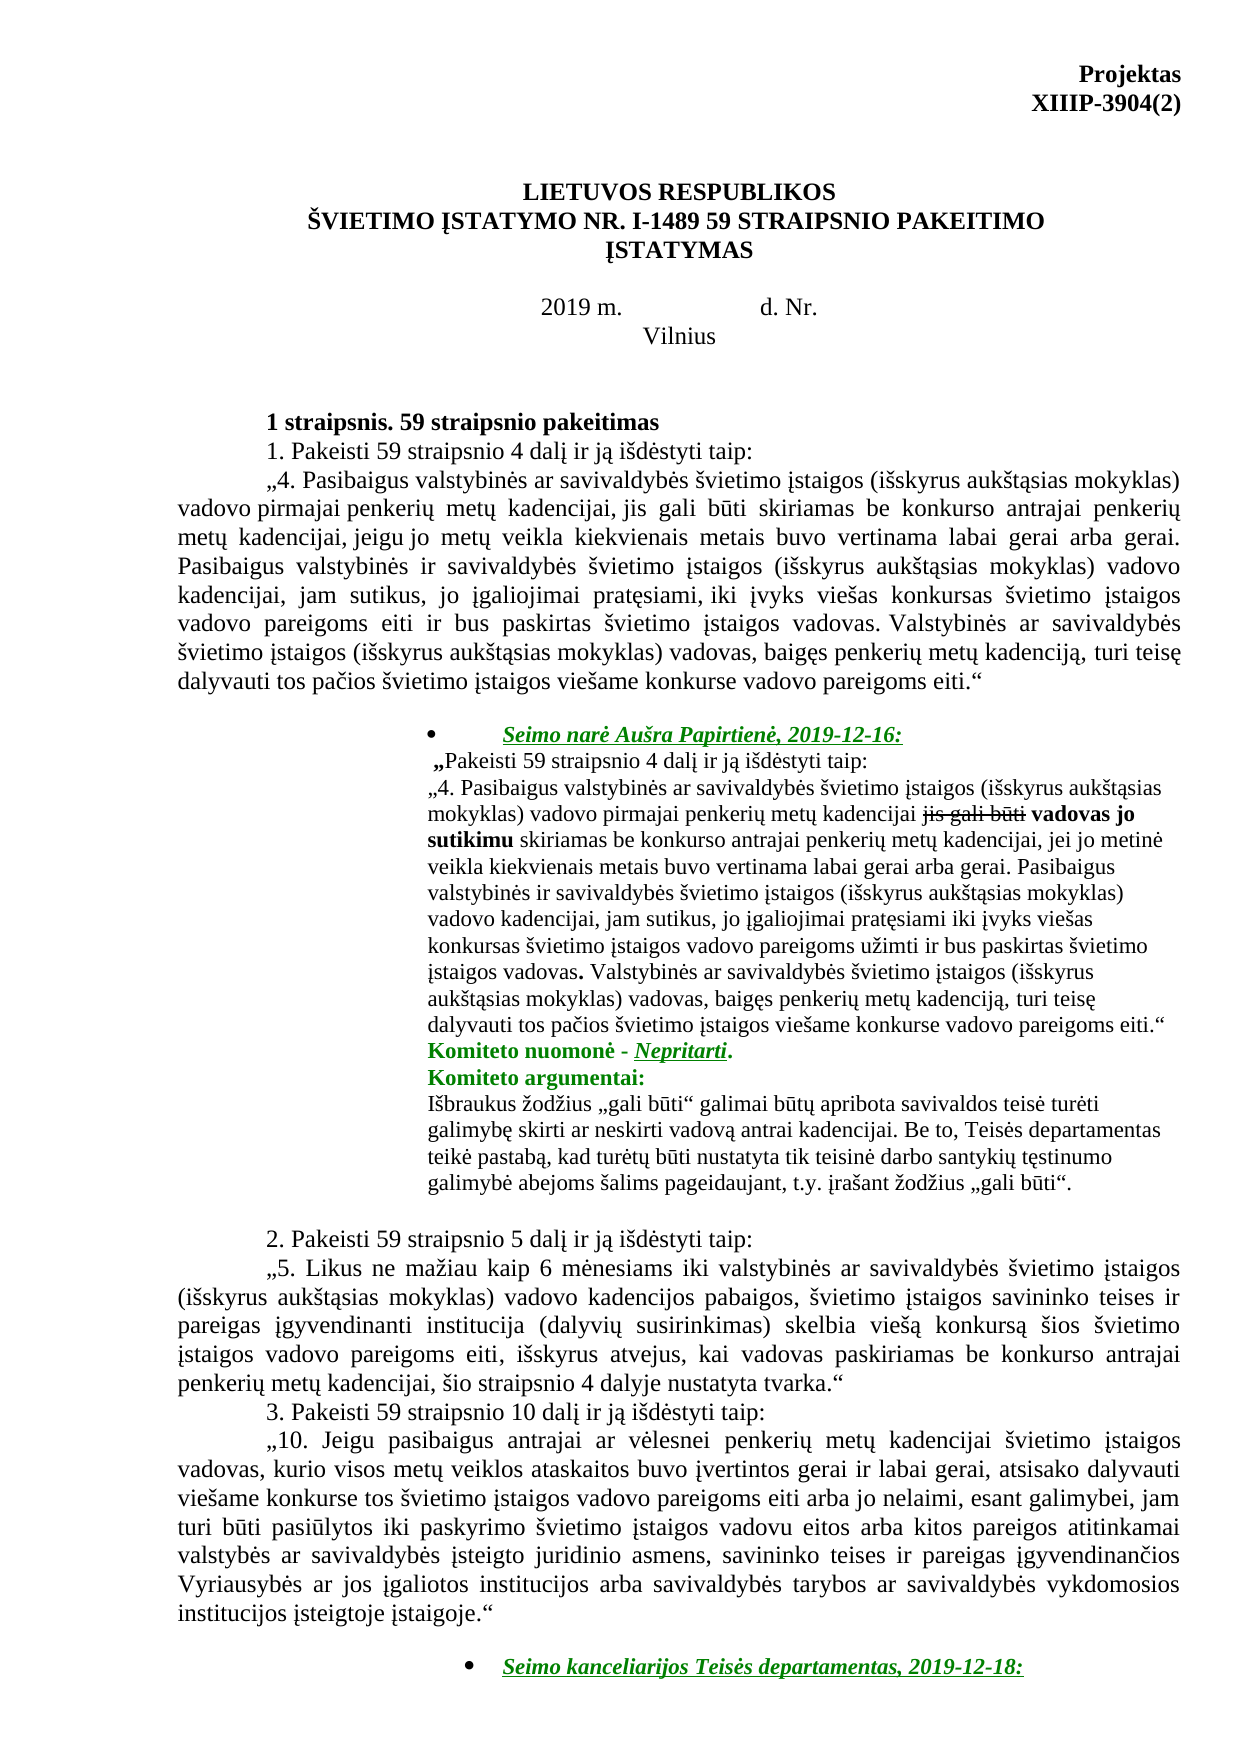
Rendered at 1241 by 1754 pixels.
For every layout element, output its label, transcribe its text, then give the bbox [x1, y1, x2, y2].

text „4. Pasibaigus valstybinės ar savivaldybės švietimo įstaigos (išskyrus aukštąsias mokyklas) vadovo pirmajai penkerių metų kadencijai, jis gali būti skiriamas be konkurso antrajai penkerių metų kadencijai, jeigu jo metų veikla kiekvienais metais buvo vertinama labai gerai arba gerai. Pasibaigus valstybinės ir savivaldybės švietimo įstaigos (išskyrus aukštąsias mokyklas) vadovo kadencijai, jam sutikus, jo įgaliojimai pratęsiami, iki įvyks viešas konkursas švietimo įstaigos vadovo pareigoms eiti ir bus paskirtas švietimo įstaigos vadovas. Valstybinės ar savivaldybės švietimo įstaigos (išskyrus aukštąsias mokyklas) vadovas, baigęs penkerių metų kadenciją, turi teisę dalyvauti tos pačios švietimo įstaigos viešame konkurse vadovo pareigoms eiti.“ [177, 465, 1181, 695]
text „5. Likus ne mažiau kaip 6 mėnesiams iki valstybinės ar savivaldybės švietimo įstaigos (išskyrus aukštąsias mokyklas) vadovo kadencijos pabaigos, švietimo įstaigos savininko teises ir pareigas įgyvendinanti institucija (dalyvių susirinkimas) skelbia viešą konkursą šios švietimo įstaigos vadovo pareigoms eiti, išskyrus atvejus, kai vadovas paskiriamas be konkurso antrajai penkerių metų kadencijai, šio straipsnio 4 dalyje nustatyta tvarka.“ [177, 1253, 1181, 1397]
text 2019 m. d. Nr. Vilnius [177, 292, 1181, 350]
list Seimo kanceliarijos Teisės departamentas, 2019-12-18: [465, 1653, 1181, 1680]
text 1 straipsnis. 59 straipsnio pakeitimas [177, 407, 1181, 436]
text „Pakeisti 59 straipsnio 4 dalį ir ją išdėstyti taip: [427, 747, 1181, 774]
text Komiteto nuomonė - Nepritarti. [427, 1037, 1181, 1064]
text Komiteto argumentai: [427, 1064, 1181, 1090]
text  Seimo narė Aušra Papirtienė, 2019-12-16: [427, 721, 1181, 747]
text ŠVIETIMO ĮSTATYMO NR. I-1489 59 straipsniO PAKEITIMO [177, 206, 1181, 235]
text „4. Pasibaigus valstybinės ar savivaldybės švietimo įstaigos (išskyrus aukštąsias mokyklas) vadovo pirmajai penkerių metų kadencijai jis gali būti vadovas jo sutikimu skiriamas be konkurso antrajai penkerių metų kadencijai, jei jo metinė veikla kiekvienais metais buvo vertinama labai gerai arba gerai. Pasibaigus valstybinės ir savivaldybės švietimo įstaigos (išskyrus aukštąsias mokyklas) vadovo kadencijai, jam sutikus, jo įgaliojimai pratęsiami iki įvyks viešas konkursas švietimo įstaigos vadovo pareigoms užimti ir bus paskirtas švietimo įstaigos vadovas. Valstybinės ar savivaldybės švietimo įstaigos (išskyrus aukštąsias mokyklas) vadovas, baigęs penkerių metų kadenciją, turi teisę dalyvauti tos pačios švietimo įstaigos viešame konkurse vadovo pareigoms eiti.“ [427, 774, 1181, 1037]
text 2. Pakeisti 59 straipsnio 5 dalį ir ją išdėstyti taip: [177, 1224, 1181, 1253]
text ĮSTATYMAS [177, 235, 1181, 263]
text „10. Jeigu pasibaigus antrajai ar vėlesnei penkerių metų kadencijai švietimo įstaigos vadovas, kurio visos metų veiklos ataskaitos buvo įvertintos gerai ir labai gerai, atsisako dalyvauti viešame konkurse tos švietimo įstaigos vadovo pareigoms eiti arba jo nelaimi, esant galimybei, jam turi būti pasiūlytos iki paskyrimo švietimo įstaigos vadovu eitos arba kitos pareigos atitinkamai valstybės ar savivaldybės įsteigto juridinio asmens, savininko teises ir pareigas įgyvendinančios Vyriausybės ar jos įgaliotos institucijos arba savivaldybės tarybos ar savivaldybės vykdomosios institucijos įsteigtoje įstaigoje.“ [177, 1425, 1181, 1627]
text 3. Pakeisti 59 straipsnio 10 dalį ir ją išdėstyti taip: [177, 1397, 1181, 1425]
text 1. Pakeisti 59 straipsnio 4 dalį ir ją išdėstyti taip: [177, 436, 1181, 465]
text Išbraukus žodžius „gali būti“ galimai būtų apribota savivaldos teisė turėti galimybę skirti ar neskirti vadovą antrai kadencijai. Be to, Teisės departamentas teikė pastabą, kad turėtų būti nustatyta tik teisinė darbo santykių tęstinumo galimybė abejoms šalims pageidaujant, t.y. įrašant žodžius „gali būti“. [427, 1090, 1181, 1195]
text LIETUVOS RESPUBLIKOS [177, 177, 1181, 206]
